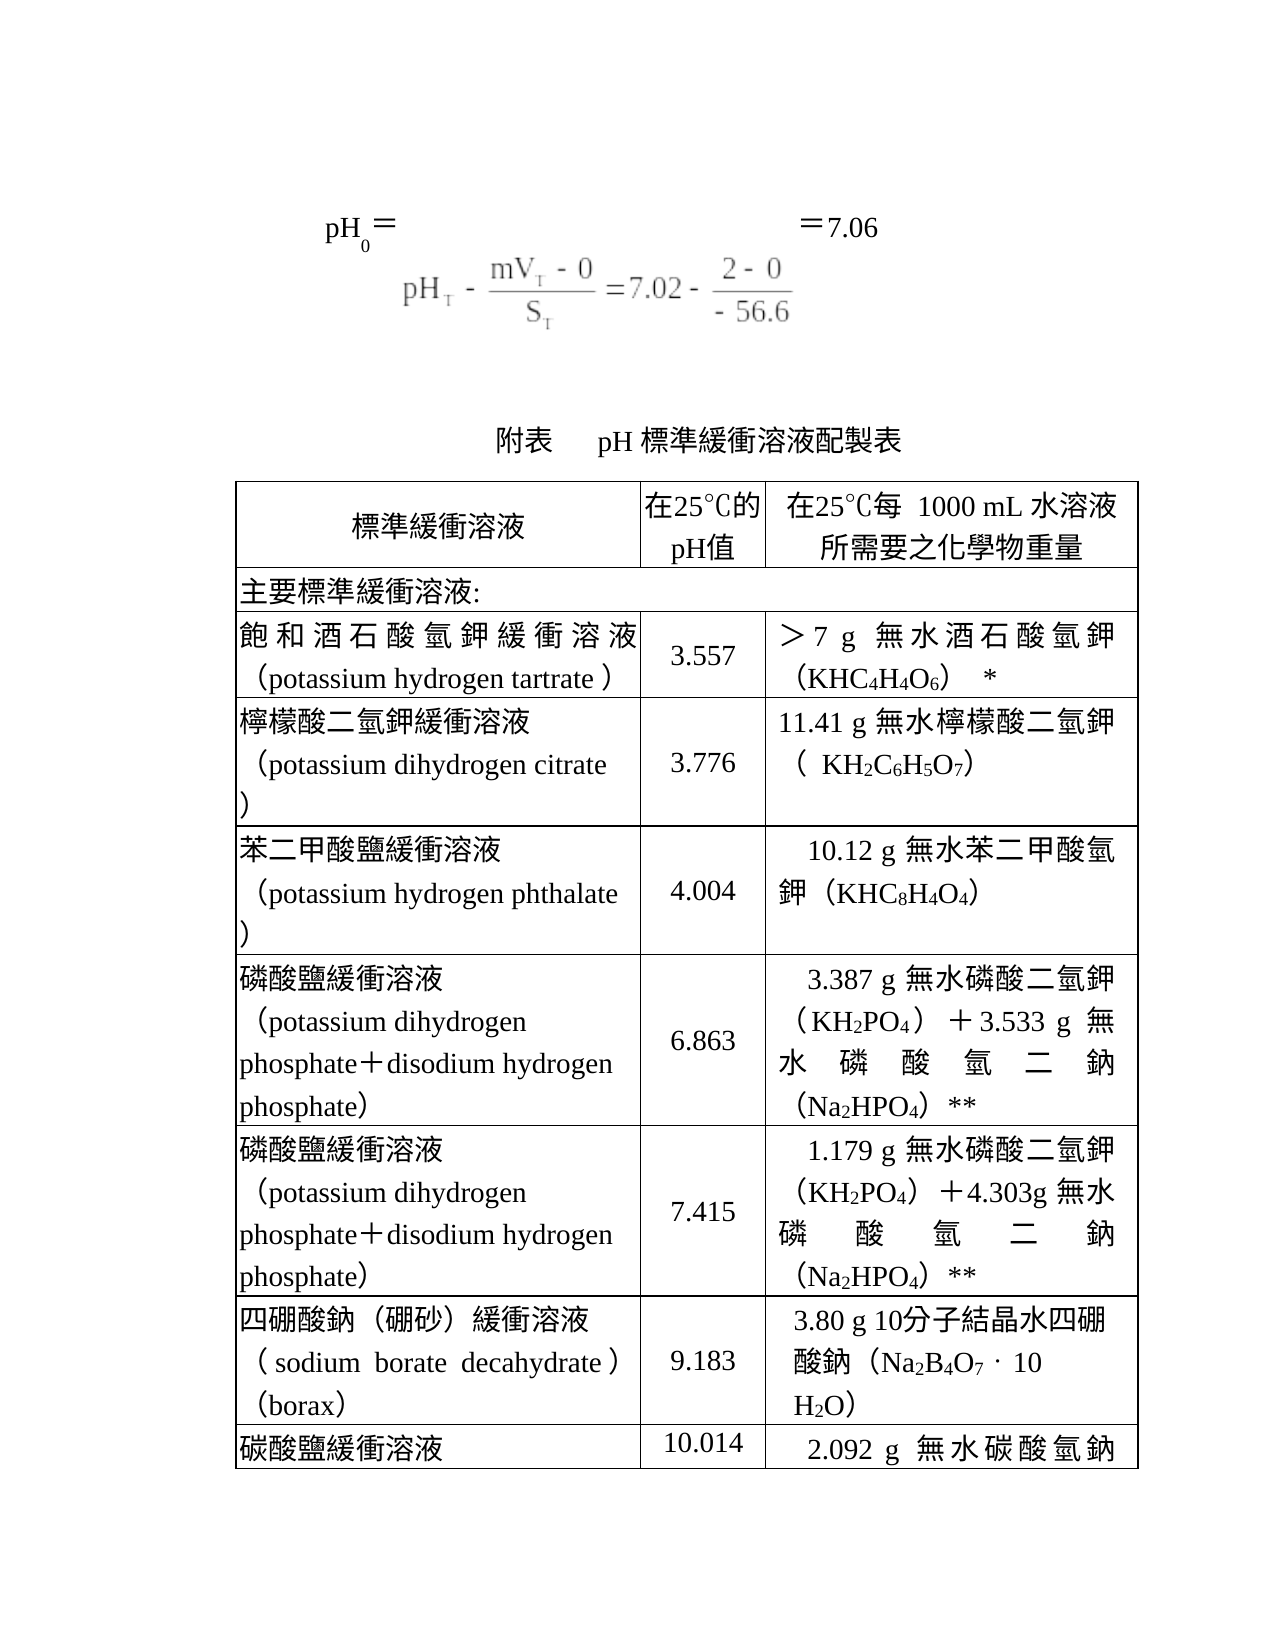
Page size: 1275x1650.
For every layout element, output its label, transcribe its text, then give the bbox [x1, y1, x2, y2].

table_cell 2.092 g 無水碳酸氫鈉 [766, 1425, 1137, 1467]
table_cell 6.863 [641, 955, 765, 1124]
table_cell 碳酸鹽緩衝溶液 [237, 1425, 640, 1467]
table_cell 四硼酸鈉（硼砂）緩衝溶液 （sodium borate decahydrate）（borax） [237, 1297, 640, 1424]
table_cell 磷酸鹽緩衝溶液 （potassium dihydrogen phosphate＋disodium hydrogen phosphate） [237, 1126, 640, 1295]
table_cell 3.387 g 無水磷酸二氫鉀（KH2PO4）＋3.533 g 無水磷酸氫二鈉（Na2HPO4）** [766, 955, 1137, 1124]
table_header 在25℃每 1000 mL 水溶液 所需要之化學物重量 [766, 482, 1137, 567]
text pH0＝＝7.06 [325, 200, 1087, 338]
table_cell 11.41 g 無水檸檬酸二氫鉀（ KH2C6H5O7） [766, 698, 1137, 825]
table_cell 飽和酒石酸氫鉀緩衝溶液（potassium hydrogen tartrate ） [237, 612, 640, 697]
table_cell 7.415 [641, 1126, 765, 1295]
table_cell 10.12 g 無水苯二甲酸氫鉀（KHC8H4O4） [766, 827, 1137, 954]
table_cell 3.776 [641, 698, 765, 825]
text 附表 pH 標準緩衝溶液配製表 [260, 417, 1087, 459]
table_cell ＞7 g 無水酒石酸氫鉀 （KHC4H4O6） * [766, 612, 1137, 697]
table_cell 主要標準緩衝溶液: [237, 568, 1137, 611]
table_cell 磷酸鹽緩衝溶液 （potassium dihydrogen phosphate＋disodium hydrogen phosphate） [237, 955, 640, 1124]
table_cell 10.014 [641, 1425, 765, 1467]
table_cell 苯二甲酸鹽緩衝溶液（potassium hydrogen phthalate ） [237, 827, 640, 954]
table_cell 3.80 g 10分子結晶水四硼酸鈉（Na2B4O7‧10 H2O） [766, 1297, 1137, 1424]
table_cell 3.557 [641, 612, 765, 697]
table_cell 9.183 [641, 1297, 765, 1424]
table_cell 1.179 g 無水磷酸二氫鉀（KH2PO4）＋4.303g 無水磷酸氫二鈉（Na2HPO4）** [766, 1126, 1137, 1295]
table_cell 4.004 [641, 827, 765, 954]
table_cell 檸檬酸二氫鉀緩衝溶液（potassium dihydrogen citrate ） [237, 698, 640, 825]
table_header 在25℃的pH值 [641, 482, 765, 567]
table_header 標準緩衝溶液 [237, 482, 640, 567]
